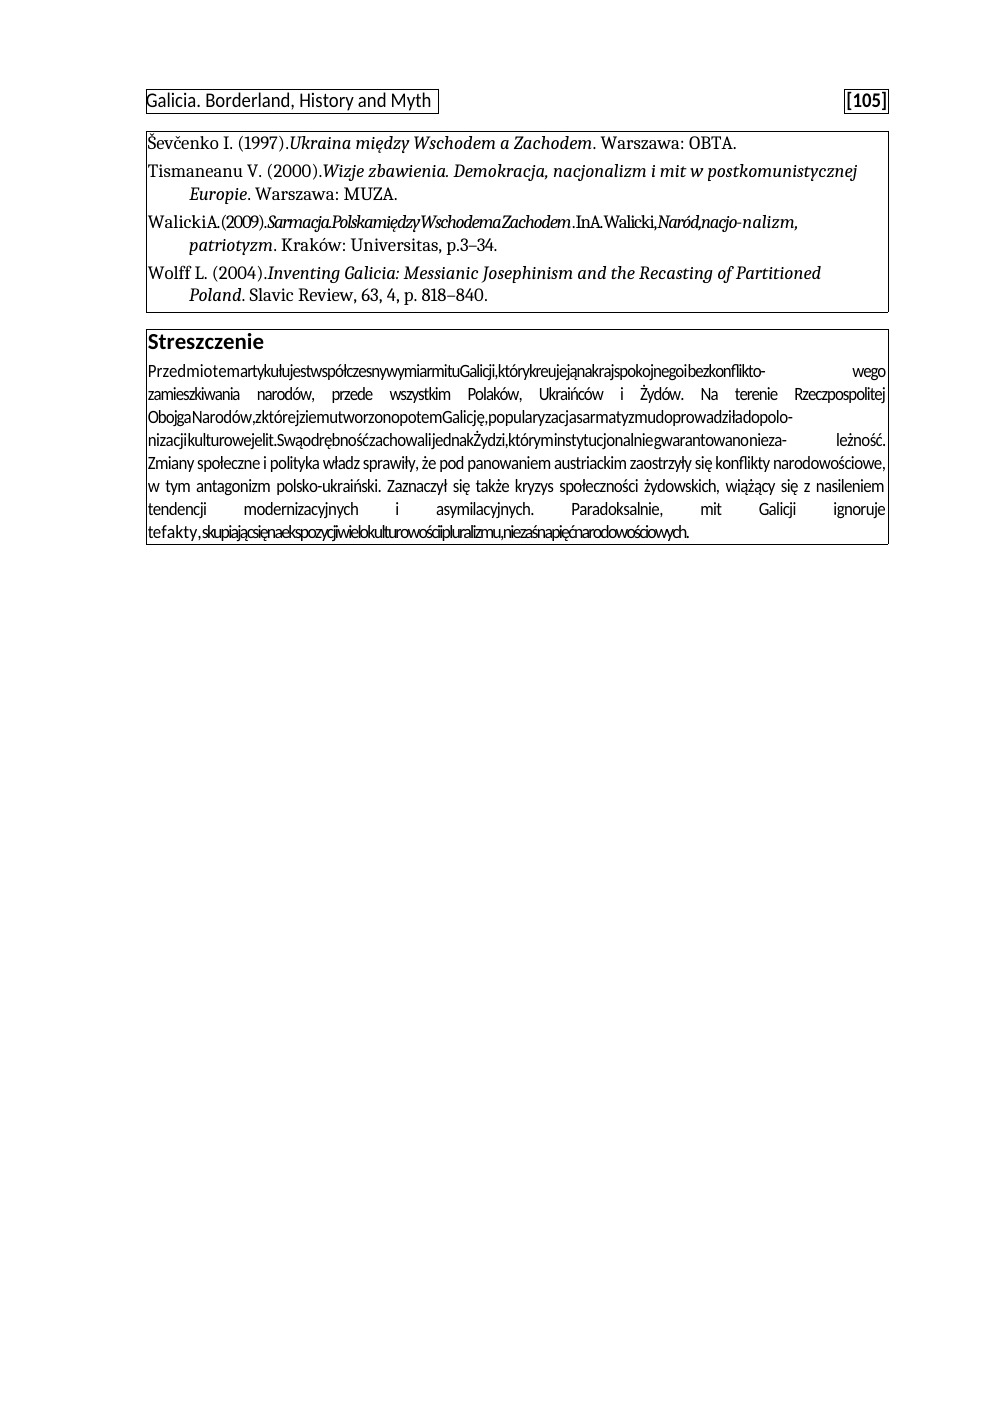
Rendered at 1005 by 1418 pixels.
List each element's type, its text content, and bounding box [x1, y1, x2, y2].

text [105] [846, 90, 888, 112]
text Tismaneanu V. (2000).Wizje zbawienia. Demokracja, nacjonalizm i mit w postkomunistycznej [148, 161, 888, 183]
text PrzedmiotemartykułujestwspółczesnywymiarmituGalicji,którykreujejąnakrajspokojnegoibezkonflikto- wego zamieszkiwania narodów, przede wszystkim Polaków, Ukraińców i Żydów. Na terenie Rzeczpospolitej ObojgaNarodów,zktórejziemutworzonopotemGalicję,popularyzacjasarmatyzmudoprowadziładopolo- nizacjikulturowejelit.SwąodrębnośćzachowalijednakŻydzi,któryminstytucjonalniegwarantowanonieza- leżność. Zmiany społeczne i polityka władz sprawiły, że pod panowaniem austriackim zaostrzyły się konflikty narodowościowe, w tym antagonizm polsko-ukraiński. Zaznaczył się także kryzys społeczności żydowskich, wiążący się z nasileniem tendencji modernizacyjnych i asymilacyjnych. Paradoksalnie, mit Galicji ignoruje tefakty,skupiającsięnaekspozycjiwielokulturowościipluralizmu,niezaśnapięćnarodowościowych. [148, 359, 886, 543]
text Europie. Warszawa: MUZA. [189, 183, 888, 205]
text Streszczenie [148, 330, 888, 354]
text WalickiA.(2009).Sarmacja.PolskamiędzyWschodemaZachodem.InA.Walicki,Naród,nacjo-nalizm, patriotyzm. Kraków: Universitas, p.3–34. [148, 212, 888, 256]
text Poland. Slavic Review, 63, 4, p. 818–840. [189, 285, 888, 306]
text Ševčenko I. (1997).Ukraina między Wschodem a Zachodem. Warszawa: OBTA. [148, 133, 888, 154]
text Wolff L. (2004).Inventing Galicia: Messianic Josephinism and the Recasting of Partitioned [148, 262, 888, 284]
text Galicia. Borderland, History and Myth [147, 90, 438, 112]
